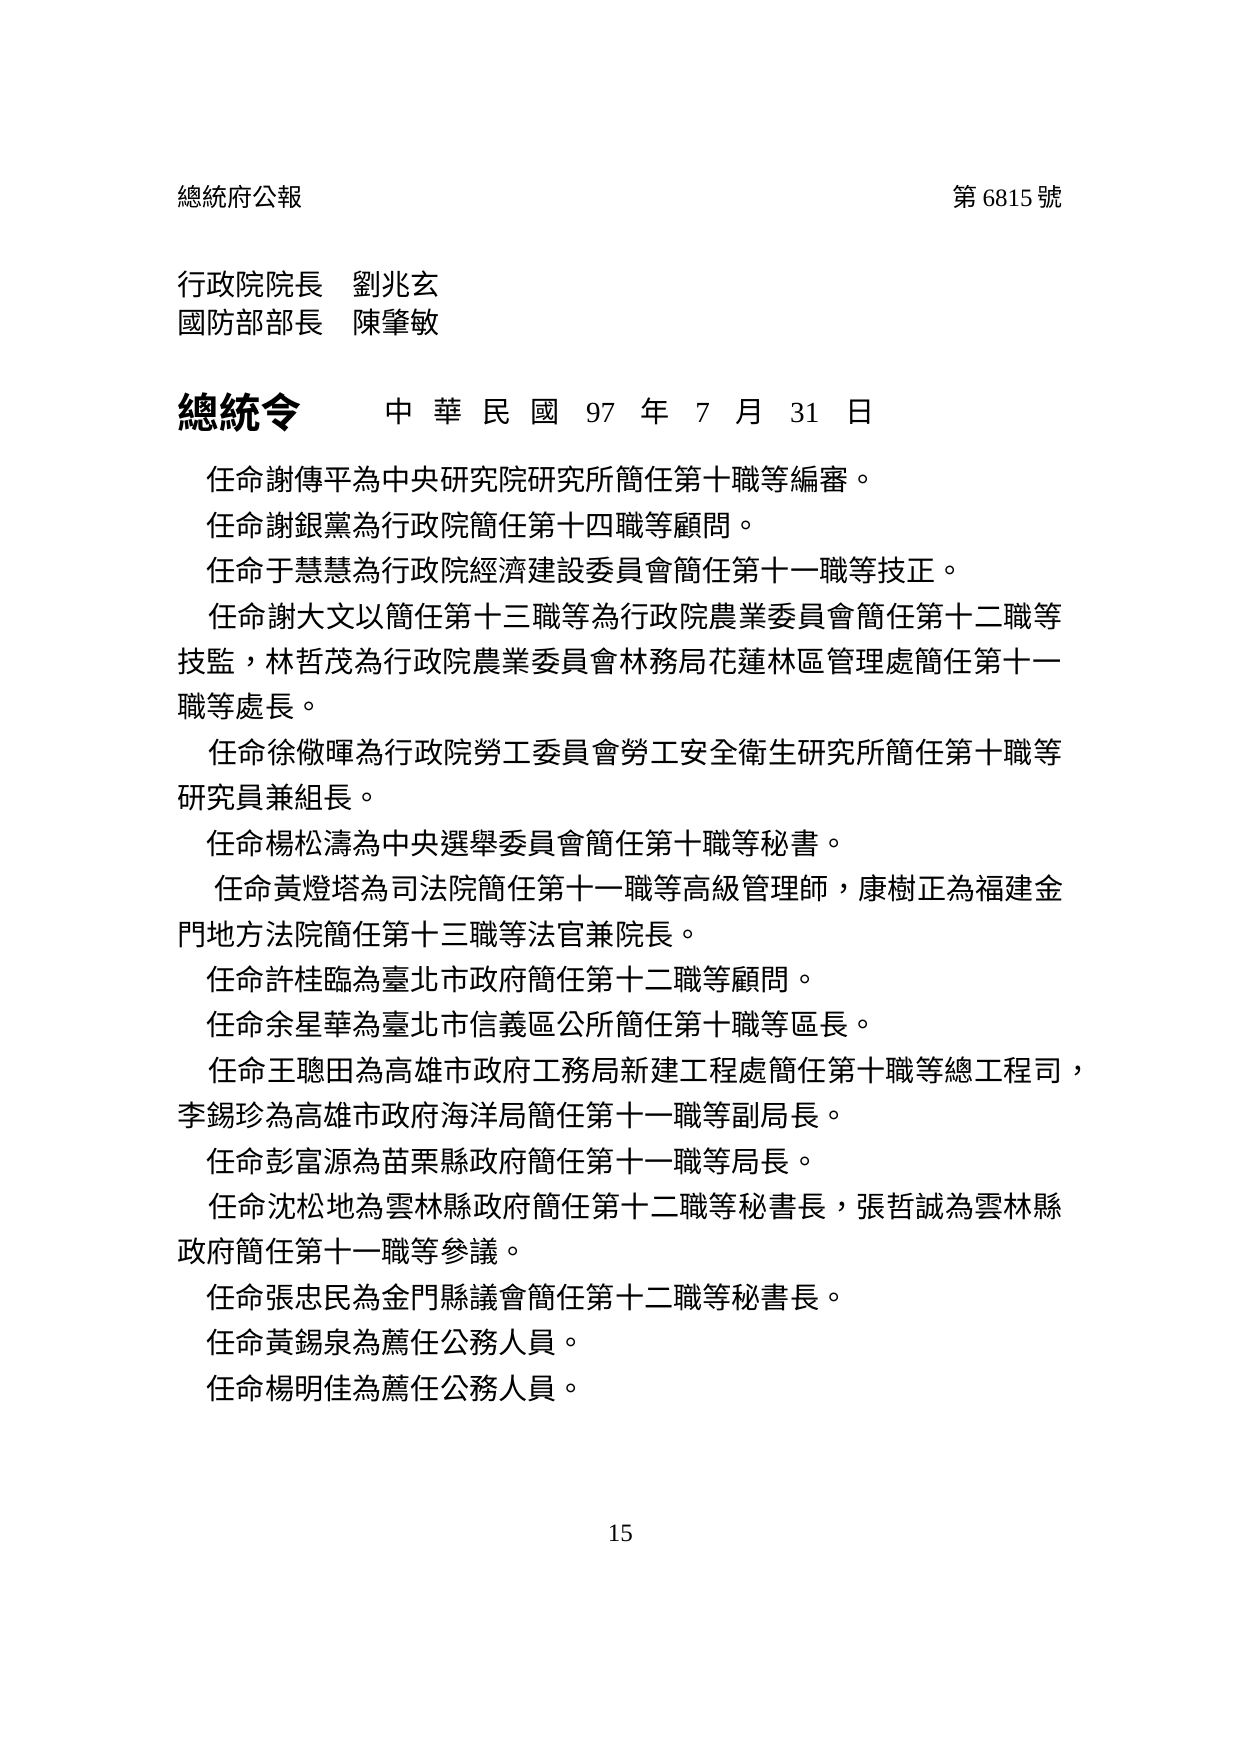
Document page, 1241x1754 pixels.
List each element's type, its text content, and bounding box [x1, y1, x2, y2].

text 任命余星華為臺北市信義區公所簡任第十職等區長。 [177, 999, 1063, 1045]
text 任命楊明佳為薦任公務人員。 [177, 1363, 1063, 1408]
table_header 中華民國97年7月31日 [381, 366, 877, 454]
text 任命謝銀黨為行政院簡任第十四職等顧問。 [177, 500, 1063, 545]
table_header 總統令 [174, 366, 381, 454]
text 行政院院長 劉兆玄 [177, 266, 1063, 303]
text 任命黃錫泉為薦任公務人員。 [177, 1317, 1063, 1363]
text 任命沈松地為雲林縣政府簡任第十二職等秘書長，張哲誠為雲林縣政府簡任第十一職等參議。 [177, 1181, 1063, 1272]
text 任命張忠民為金門縣議會簡任第十二職等秘書長。 [177, 1272, 1063, 1317]
text 任命黃燈塔為司法院簡任第十一職等高級管理師，康樹正為福建金門地方法院簡任第十三職等法官兼院長。 [177, 863, 1063, 954]
text 任命徐儆暉為行政院勞工委員會勞工安全衛生研究所簡任第十職等研究員兼組長。 [177, 727, 1063, 818]
text 任命許桂臨為臺北市政府簡任第十二職等顧問。 [177, 954, 1063, 999]
text 任命楊松濤為中央選舉委員會簡任第十職等秘書。 [177, 818, 1063, 863]
text 任命于慧慧為行政院經濟建設委員會簡任第十一職等技正。 [177, 545, 1063, 591]
text 任命謝大文以簡任第十三職等為行政院農業委員會簡任第十二職等技監，林哲茂為行政院農業委員會林務局花蓮林區管理處簡任第十一職等處長。 [177, 591, 1063, 727]
text 任命王聰田為高雄市政府工務局新建工程處簡任第十職等總工程司，李錫珍為高雄市政府海洋局簡任第十一職等副局長。 [177, 1045, 1063, 1136]
text 任命彭富源為苗栗縣政府簡任第十一職等局長。 [177, 1136, 1063, 1181]
text 國防部部長 陳肇敏 [177, 303, 1063, 341]
text 任命謝傳平為中央研究院研究所簡任第十職等編審。 [177, 454, 1063, 500]
